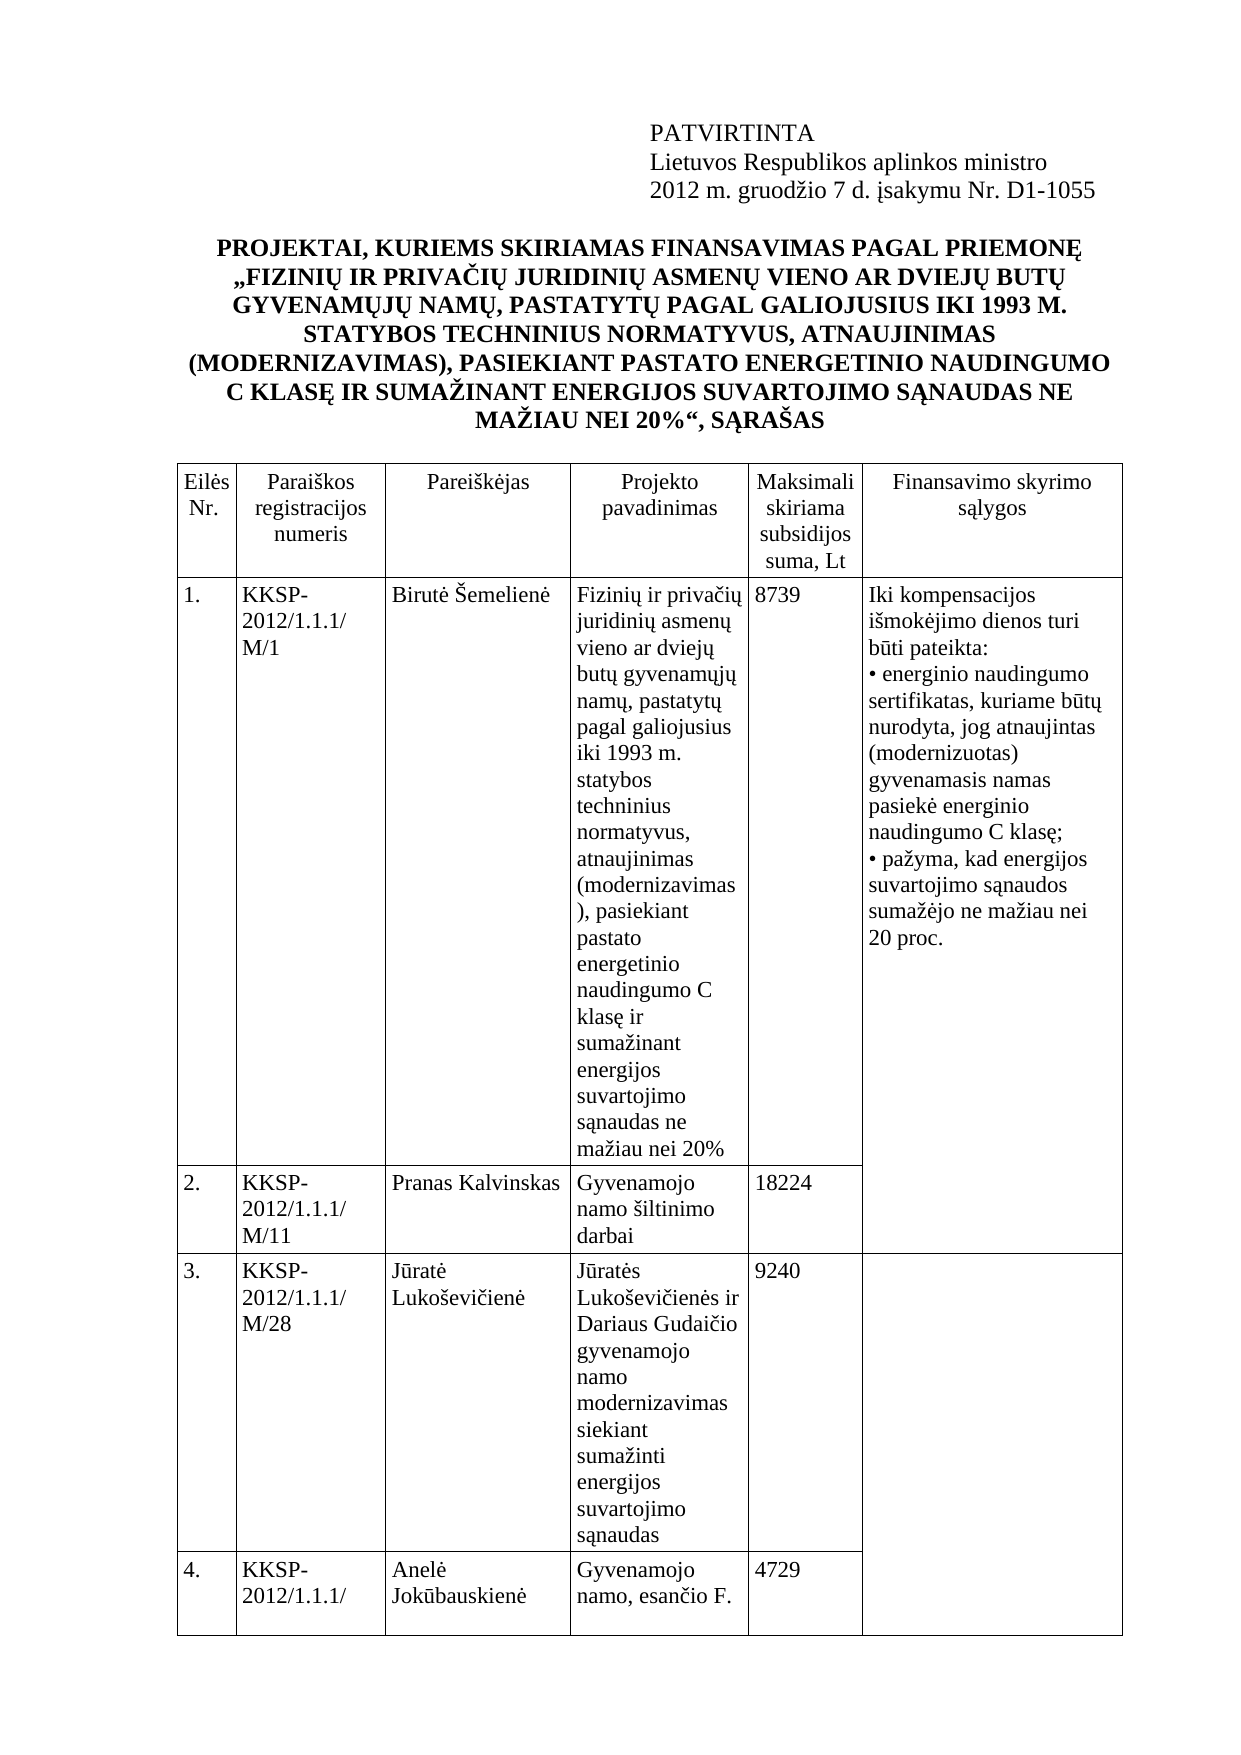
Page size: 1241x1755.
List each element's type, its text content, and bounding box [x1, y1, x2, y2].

table_cell Anelė Jokūbauskienė [386, 1552, 570, 1635]
text 2012 m. gruodžio 7 d. įsakymu Nr. D1-1055 [649, 176, 1122, 204]
table_header Eilės Nr. [178, 464, 236, 577]
text PATVIRTINTA [649, 118, 1122, 147]
table_cell Pranas Kalvinskas [386, 1166, 570, 1253]
table_cell KKSP-2012/1.1.1/M/28 [237, 1254, 385, 1551]
table_cell 4. [178, 1552, 236, 1635]
table_cell KKSP-2012/1.1.1/M/11 [237, 1166, 385, 1253]
table_cell Iki kompensacijos išmokėjimo dienos turi būti pateikta: • energinio naudingumo sertifikatas, kuriame būtų nurodyta, jog atnaujintas (modernizuotas) gyvenamasis namas pasiekė energinio naudingumo C klasę; • pažyma, kad energijos suvartojimo sąnaudos sumažėjo ne mažiau nei 20 proc. [863, 578, 1122, 1253]
table_cell 9240 [749, 1254, 862, 1551]
table_cell 2. [178, 1166, 236, 1253]
table_cell [863, 1254, 1122, 1551]
table_cell KKSP-2012/1.1.1/ [237, 1552, 385, 1635]
text PROJEKTAI, KURIEMS SKIRIAMAS FINANSAVIMAS PAGAL PRIEMONĘ „FIZINIŲ IR PRIVAČIŲ JURIDINIŲ ASMENŲ VIENO AR DVIEJŲ BUTŲ GYVENAMŲJŲ NAMŲ, PASTATYTŲ PAGAL GALIOJUSIUS IKI 1993 M. STATYBOS TECHNINIUS NORMATYVUS, ATNAUJINIMAS (MODERNIZAVIMAS), PASIEKIANT PASTATO ENERGETINIO NAUDINGUMO C KLASĘ IR SUMAŽINANT ENERGIJOS SUVARTOJIMO SĄNAUDAS NE MAŽIAU NEI 20%“, SĄRAŠAS [177, 233, 1122, 434]
table_cell Jūratė Lukoševičienė [386, 1254, 570, 1551]
table_header Pareiškėjas [386, 464, 570, 577]
table_cell Gyvenamojo namo šiltinimo darbai [571, 1166, 748, 1253]
table_cell Gyvenamojo namo, esančio F. [571, 1552, 748, 1635]
table_cell 3. [178, 1254, 236, 1551]
table_cell KKSP-2012/1.1.1/M/1 [237, 578, 385, 1164]
table_header Finansavimo skyrimo sąlygos [863, 464, 1122, 577]
table_header Paraiškos registracijos numeris [237, 464, 385, 577]
table_header Maksimali skiriama subsidijos suma, Lt [749, 464, 862, 577]
table_cell Jūratės Lukoševičienės ir Dariaus Gudaičio gyvenamojo namo modernizavimas siekiant sumažinti energijos suvartojimo sąnaudas [571, 1254, 748, 1551]
table_cell Fizinių ir privačių juridinių asmenų vieno ar dviejų butų gyvenamųjų namų, pastatytų pagal galiojusius iki 1993 m. statybos techninius normatyvus, atnaujinimas (modernizavimas), pasiekiant pastato energetinio naudingumo C klasę ir sumažinant energijos suvartojimo sąnaudas ne mažiau nei 20% [571, 578, 748, 1164]
table_cell [863, 1551, 1122, 1635]
table_cell Birutė Šemelienė [386, 578, 570, 1164]
table_cell 8739 [749, 578, 862, 1164]
text Lietuvos Respublikos aplinkos ministro [649, 147, 1122, 176]
table_cell 18224 [749, 1166, 862, 1253]
table_cell 1. [178, 578, 236, 1164]
table_header Projekto pavadinimas [571, 464, 748, 577]
table_cell 4729 [749, 1552, 862, 1635]
